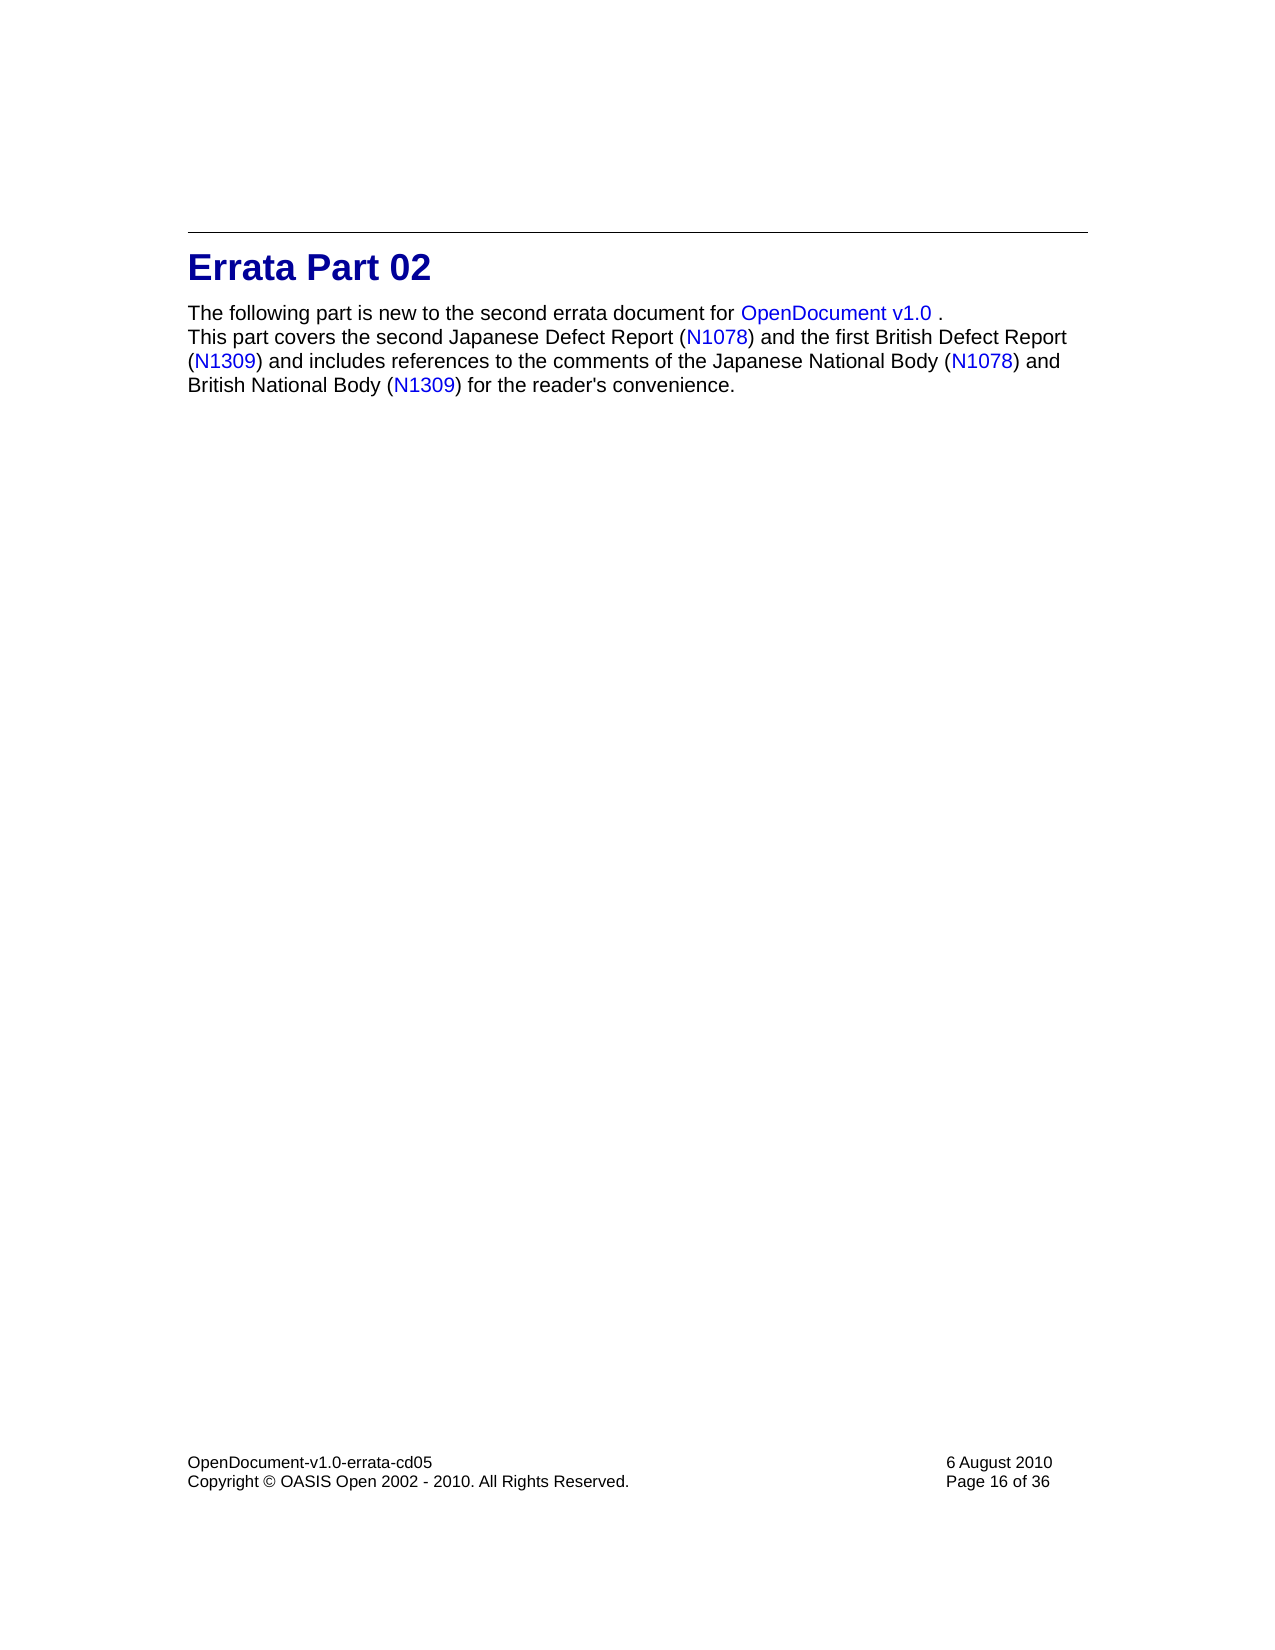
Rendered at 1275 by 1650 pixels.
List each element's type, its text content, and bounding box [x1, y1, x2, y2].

title The following part is new to the second errata document for OpenDocument v1.0 . This part covers the second Japanese Defect Report (N1078) and the first British Defect Report (N1309) and includes references to the comments of the Japanese National Body (N1078) and British National Body (N1309) for the reader's convenience. [187, 301, 1088, 396]
subtitle Errata Part 02 [187, 233, 1088, 288]
